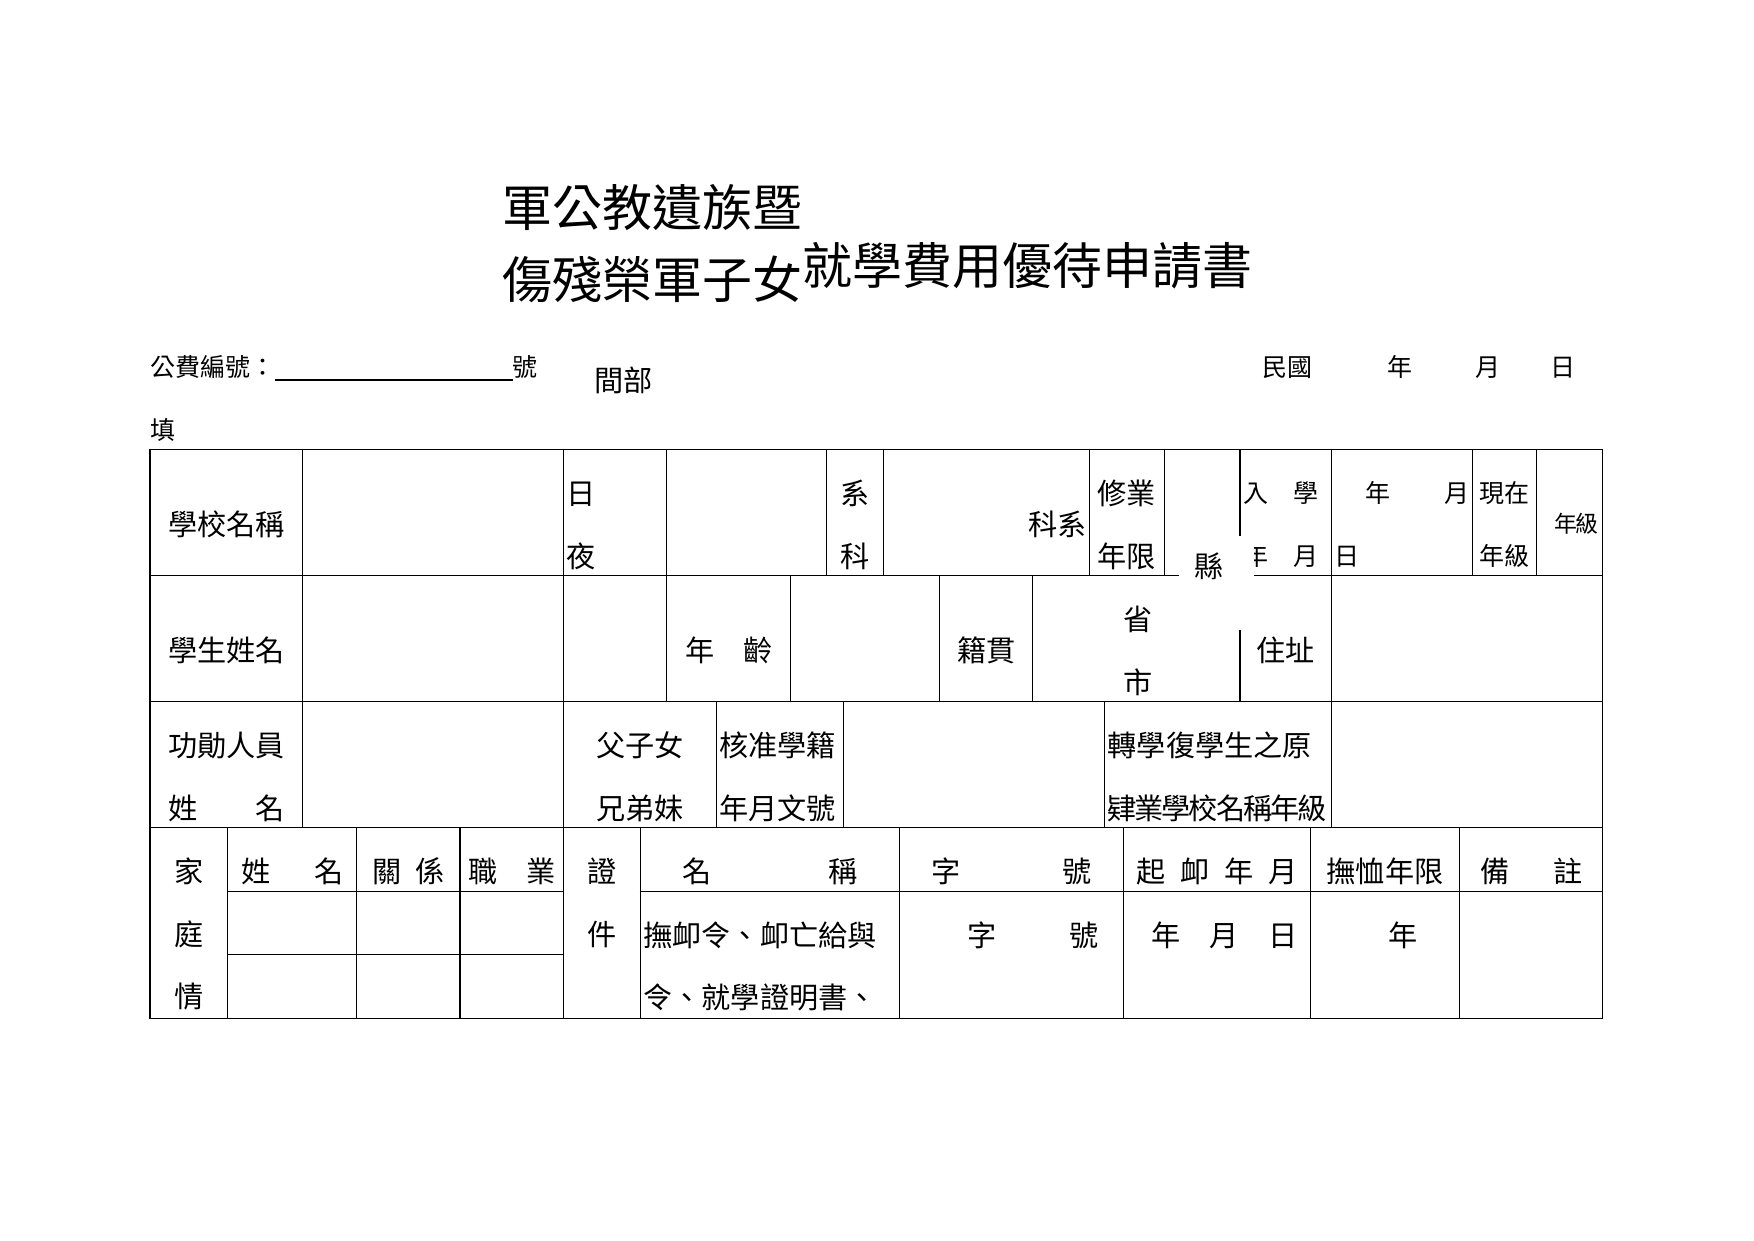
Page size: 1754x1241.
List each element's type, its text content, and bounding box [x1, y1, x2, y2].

table_header 入 學 年 月 [1241, 450, 1331, 575]
table_cell [564, 576, 666, 701]
table_cell 起 卹 年 月 [1124, 828, 1310, 891]
table_cell 核准學籍年月文號 [717, 702, 843, 827]
table_cell 轉學復學生之原肄業學校名稱年級 [1105, 702, 1331, 827]
table_cell 家 庭 情 [151, 828, 227, 1018]
table_cell [228, 955, 356, 1018]
table_cell 籍貫 [940, 576, 1032, 701]
table_cell [844, 702, 1104, 827]
table_cell [303, 576, 563, 701]
table_header 系 科 [827, 450, 883, 575]
table_cell 字 號 [900, 828, 1123, 891]
table_header 學校名稱 [151, 450, 302, 575]
table_cell 撫卹令、卹亡給與令、就學證明書、 [641, 892, 899, 1018]
table_cell 功勛人員 姓 名 [151, 702, 302, 827]
text 公費編號： 號 民國 年 月 日 填 [150, 324, 1604, 449]
table_cell [357, 955, 459, 1018]
text 間部 [594, 358, 677, 400]
table_cell 年 月 日 [1124, 892, 1310, 1018]
table_cell 備 註 [1460, 828, 1602, 891]
table_cell [1332, 576, 1602, 701]
table_cell 年 齡 [667, 576, 790, 701]
table_cell 姓 名 [228, 828, 356, 891]
table_cell 學生姓名 [151, 576, 302, 701]
table_cell [461, 892, 563, 954]
table_cell 父子女 兄弟妹 [564, 702, 716, 827]
table_cell [1332, 702, 1602, 827]
table_header [1165, 450, 1254, 630]
table_cell [1460, 892, 1602, 1018]
table_cell 字 號 [900, 892, 1123, 1018]
table_cell [228, 892, 356, 954]
table_header 科系 [884, 450, 1089, 575]
table_cell 證 件 [564, 828, 640, 1018]
table_header 修業年限 [1090, 450, 1164, 575]
table_header [303, 450, 563, 575]
table_header 日 夜 [564, 450, 666, 575]
table_cell 住址 [1241, 576, 1331, 701]
table_cell 撫恤年限 [1311, 828, 1459, 891]
table_cell 職 業 [461, 828, 563, 891]
table_header 年級 [1537, 450, 1602, 575]
table_header [667, 450, 826, 575]
table_cell [303, 702, 563, 827]
table_header 年 月 日 [1332, 450, 1472, 575]
table_cell [791, 576, 939, 701]
table_cell 年 [1311, 892, 1459, 1018]
table_header 現在年級 [1473, 450, 1536, 575]
table_cell 省 市 [1033, 576, 1239, 701]
table_cell [357, 892, 459, 954]
text 軍公教遺族暨傷殘榮軍子女就學費用優待申請書 [150, 137, 1604, 324]
table_cell 名 稱 [641, 828, 899, 891]
table_cell 關 係 [357, 828, 459, 891]
table_cell [461, 955, 563, 1018]
